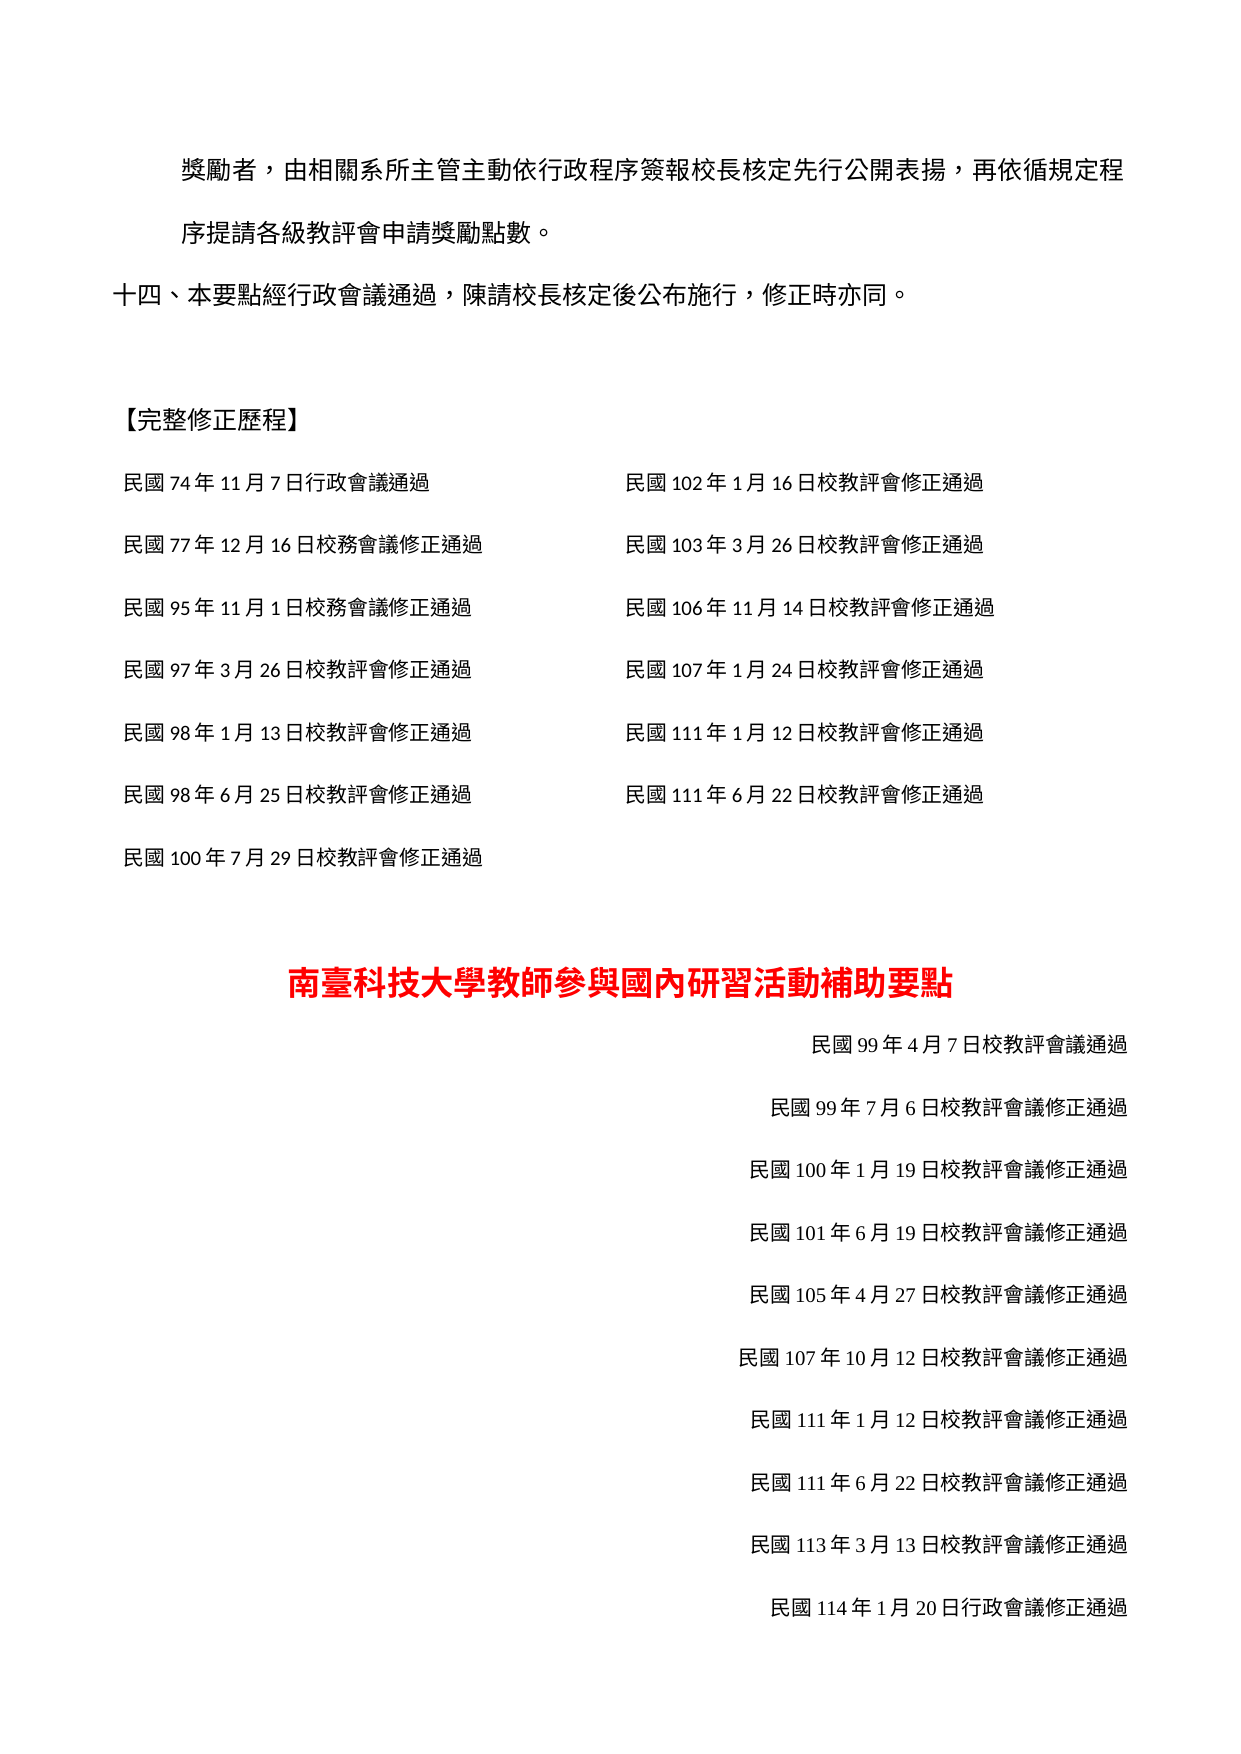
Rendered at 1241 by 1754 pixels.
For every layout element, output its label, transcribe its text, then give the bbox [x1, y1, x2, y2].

text 民國105年4月27日校教評會議修正通過 [112, 1252, 1128, 1314]
text 【完整修正歷程】 [112, 377, 1128, 439]
text 民國107年10月12日校教評會議修正通過 [112, 1314, 1128, 1377]
text 南臺科技大學教師參與國內研習活動補助要點 [112, 939, 1128, 1002]
text 民國100年1月19日校教評會議修正通過 [112, 1127, 1128, 1189]
text 十四、本要點經行政會議通過，陳請校長核定後公布施行，修正時亦同。 [112, 252, 1128, 314]
text 民國111年1月12日校教評會議修正通過 [112, 1377, 1128, 1439]
table_header 民國102年1月16日校教評會修正通過 民國103年3月26日校教評會修正通過 民國106年11月14日校教評會修正通過 民國107年1月24日校教評會修正通過 民國111年1月12日校教評會修正通過 民國111年6月22日校教評會修正通過 [614, 440, 1115, 877]
text 民國114年1月20日行政會議修正通過 [112, 1564, 1128, 1627]
text 民國99年7月6日校教評會議修正通過 [112, 1064, 1128, 1127]
text 民國101年6月19日校教評會議修正通過 [112, 1189, 1128, 1252]
text 民國113年3月13日校教評會議修正通過 [112, 1502, 1128, 1564]
table_header 民國74年11月7日行政會議通過 民國77年12月16日校務會議修正通過 民國95年11月1日校務會議修正通過 民國97年3月26日校教評會修正通過 民國98年1月13日校教評會修正通過 民國98年6月25日校教評會修正通過 民國100年7月29日校教評會修正通過 [112, 440, 614, 877]
text 獎勵者，由相關系所主管主動依行政程序簽報校長核定先行公開表揚，再依循規定程序提請各級教評會申請獎勵點數。 [112, 127, 1128, 252]
text 民國111年6月22日校教評會議修正通過 [112, 1439, 1128, 1502]
text 民國99年4月7日校教評會議通過 [112, 1002, 1128, 1064]
